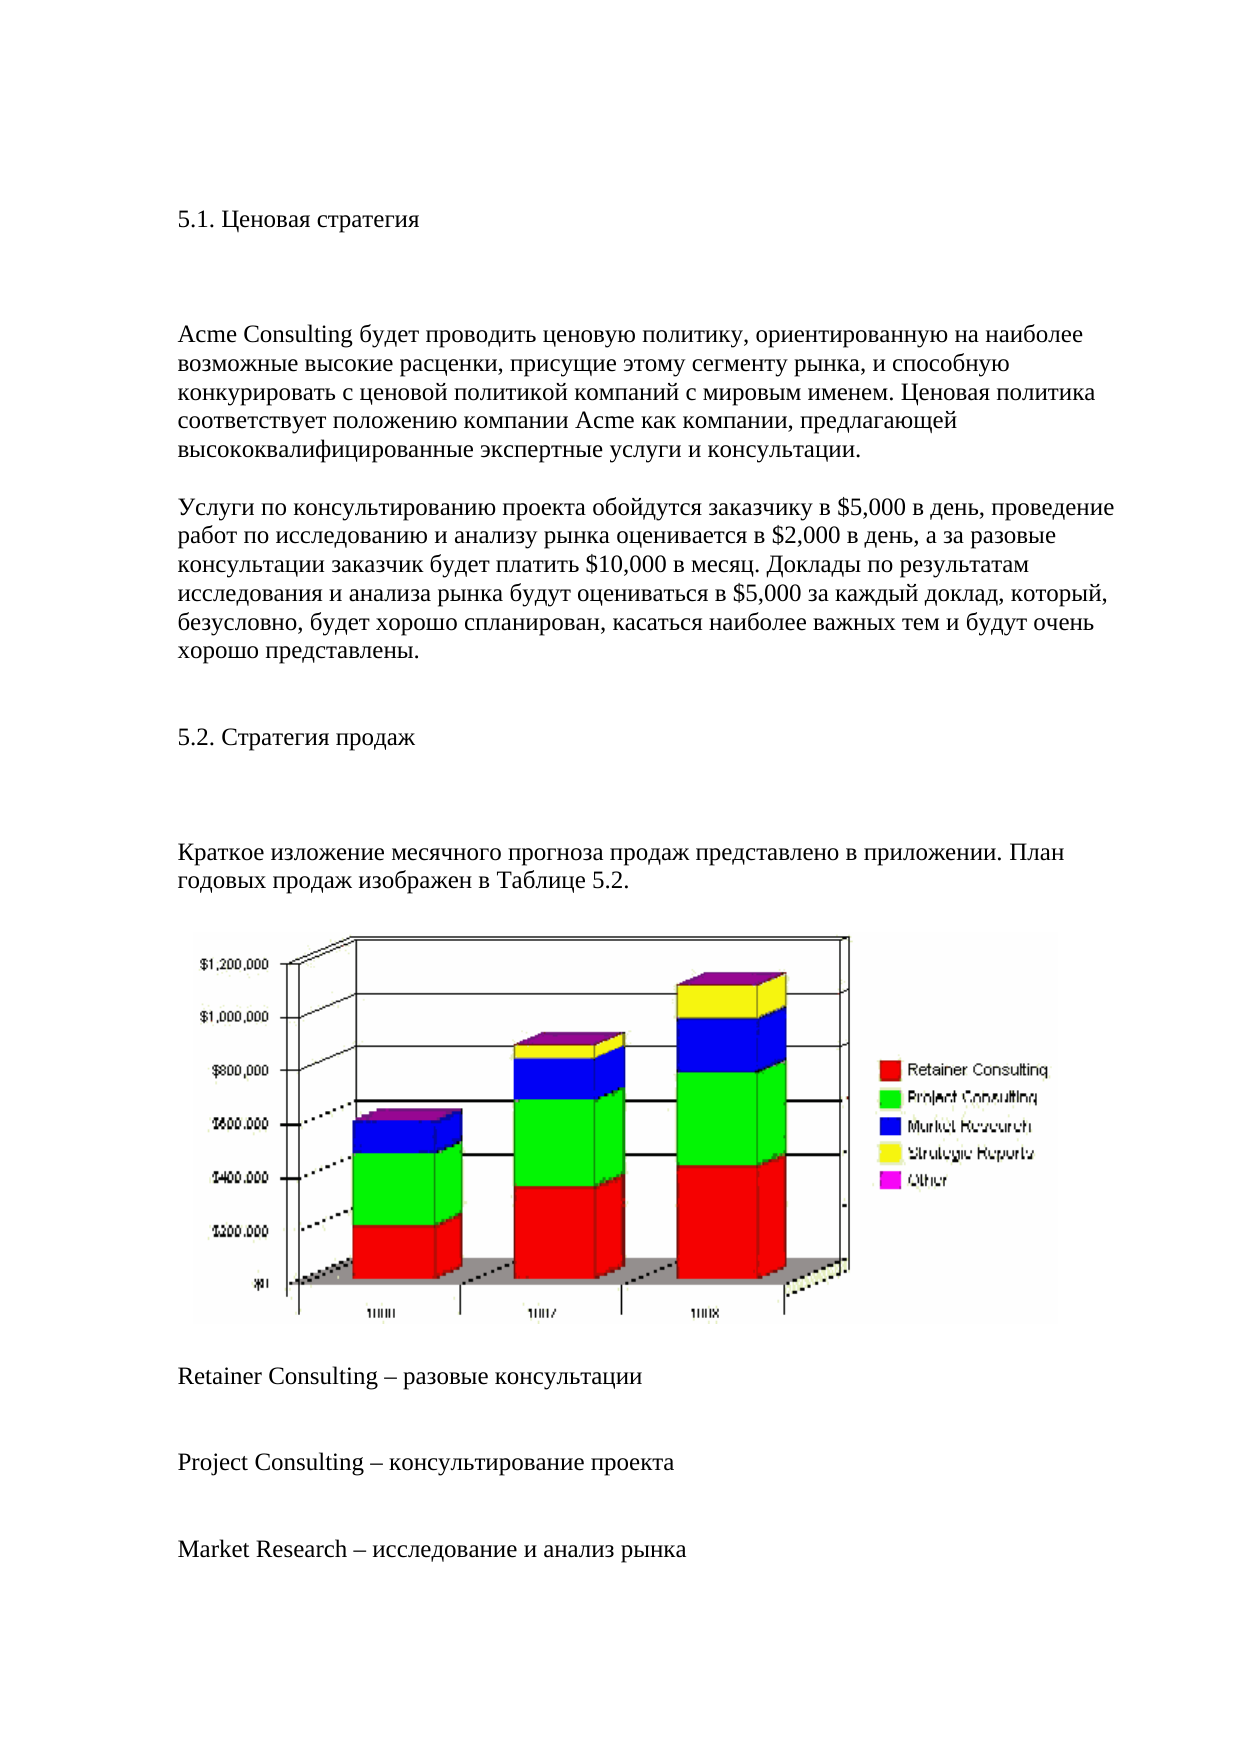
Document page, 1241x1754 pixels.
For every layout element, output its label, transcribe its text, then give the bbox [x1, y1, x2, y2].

text 5.2. Стратегия продаж [177, 722, 1152, 751]
text Project Consulting – консультирование проекта [177, 1447, 1152, 1476]
text Market Research – исследование и анализ рынка [177, 1534, 1152, 1562]
text 5.1. Ценовая стратегия [177, 204, 1152, 233]
picture [193, 932, 1058, 1324]
text Retainer Consulting – разовые консультации [177, 1361, 1152, 1390]
text Acme Consulting будет проводить ценовую политику, ориентированную на наиболее возможные высокие расценки, присущие этому сегменту рынка, и способную конкурировать с ценовой политикой компаний с мировым именем. Ценовая политика соответствует положению компании Acme как компании, предлагающей высококвалифицированные экспертные услуги и консультации. [177, 319, 1152, 463]
text Услуги по консультированию проекта обойдутся заказчику в $5,000 в день, проведение работ по исследованию и анализу рынка оценивается в $2,000 в день, а за разовые консультации заказчик будет платить $10,000 в месяц. Доклады по результатам исследования и анализа рынка будут оцениваться в $5,000 за каждый доклад, который, безусловно, будет хорошо спланирован, касаться наиболее важных тем и будут очень хорошо представлены. [177, 492, 1152, 664]
text Краткое изложение месячного прогноза продаж представлено в приложении. План годовых продаж изображен в Таблице 5.2. [177, 837, 1152, 894]
